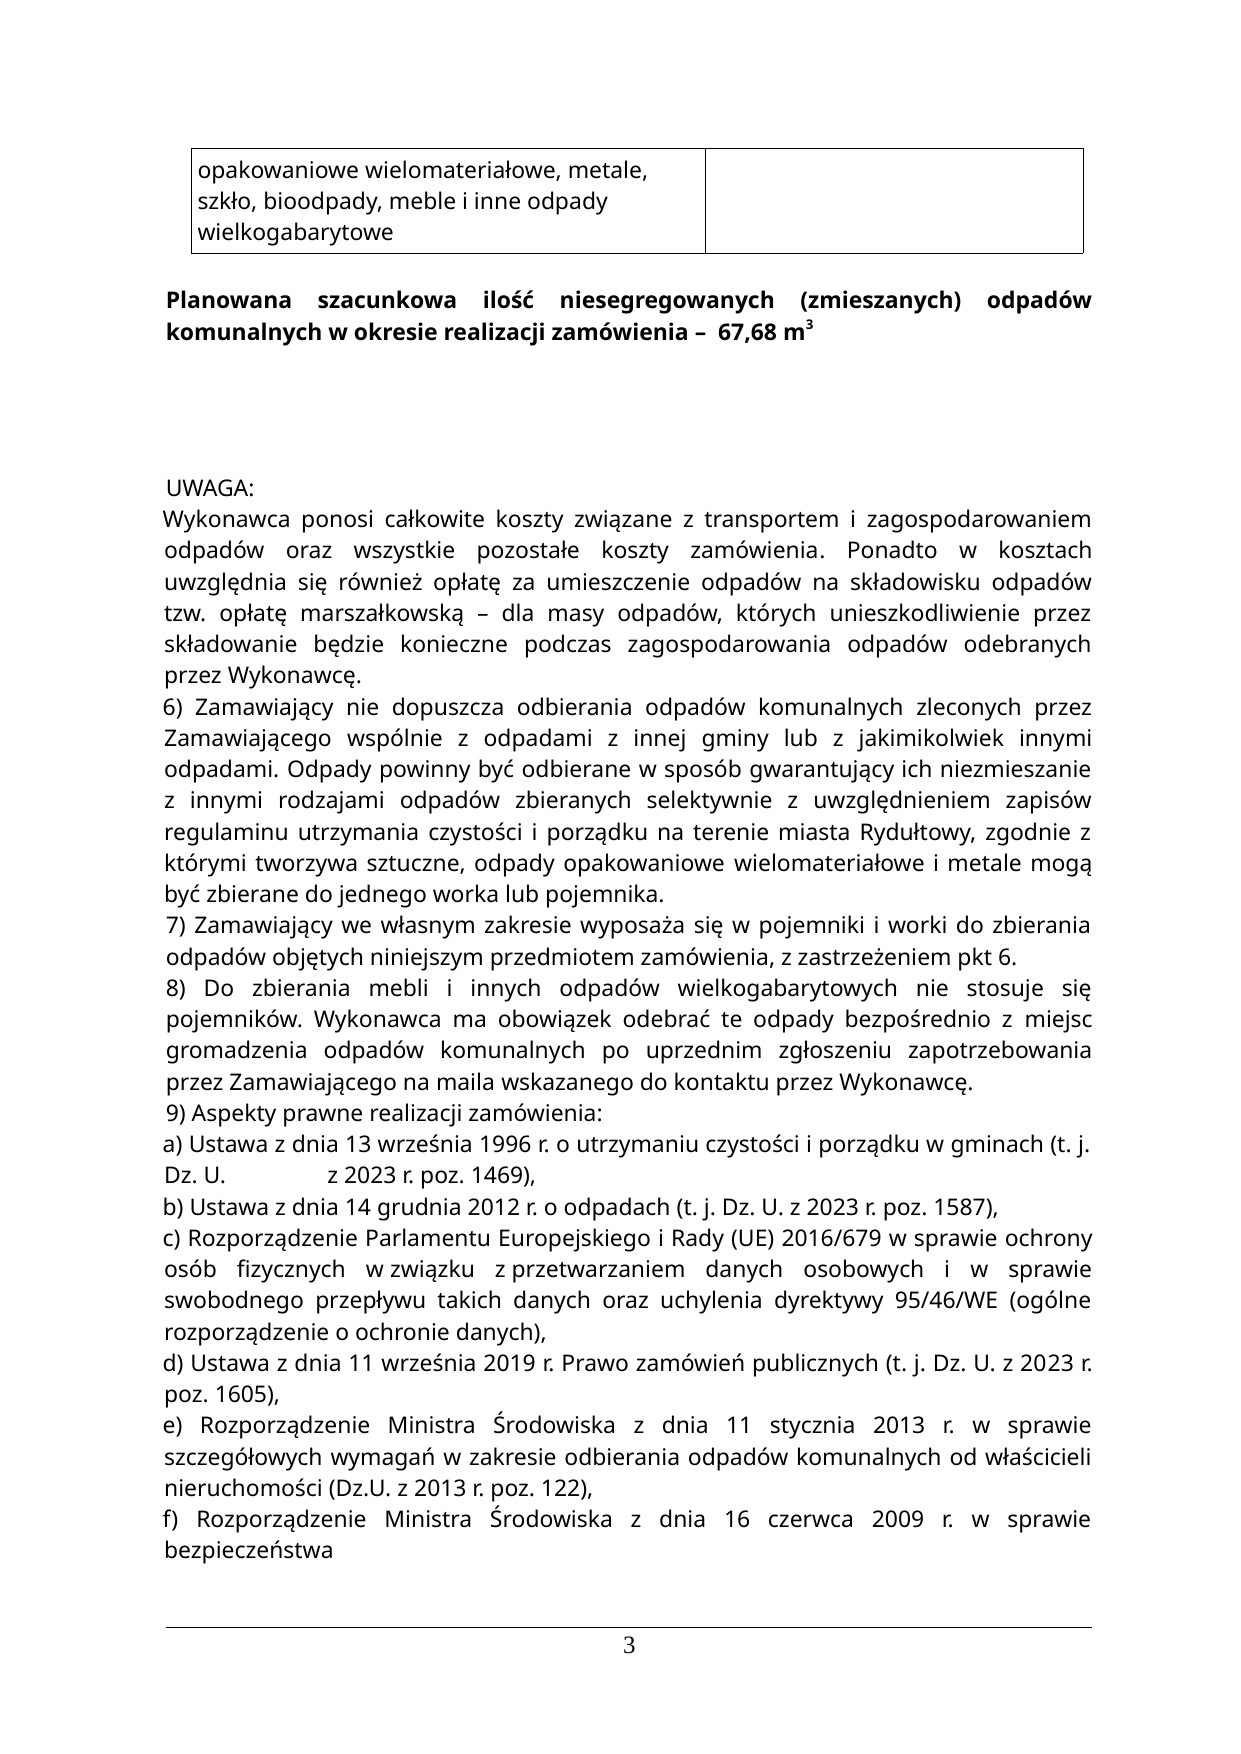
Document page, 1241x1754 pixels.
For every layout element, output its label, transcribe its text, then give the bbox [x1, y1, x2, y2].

text f) Rozporządzenie Ministra Środowiska z dnia 16 czerwca 2009 r. w sprawie bezpieczeństwa [162, 1503, 1092, 1566]
table_cell [706, 149, 1083, 253]
text c) Rozporządzenie Parlamentu Europejskiego i Rady (UE) 2016/679 w sprawie ochrony osób fizycznych w związku z przetwarzaniem danych osobowych i w sprawie swobodnego przepływu takich danych oraz uchylenia dyrektywy 95/46/WE (ogólne rozporządzenie o ochronie danych), [162, 1222, 1092, 1347]
text e) Rozporządzenie Ministra Środowiska z dnia 11 stycznia 2013 r. w sprawie szczegółowych wymagań w zakresie odbierania odpadów komunalnych od właścicieli nieruchomości (Dz.U. z 2013 r. poz. 122), [162, 1409, 1092, 1503]
list 7) Zamawiający we własnym zakresie wyposaża się w pojemniki i worki do zbierania odpadów objętych niniejszym przedmiotem zamówienia, z zastrzeżeniem pkt 6. [166, 909, 1092, 972]
text Wykonawca ponosi całkowite koszty związane z transportem i zagospodarowaniem odpadów oraz wszystkie pozostałe koszty zamówienia. Ponadto w kosztach uwzględnia się również opłatę za umieszczenie odpadów na składowisku odpadów tzw. opłatę marszałkowską – dla masy odpadów, których unieszkodliwienie przez składowanie będzie konieczne podczas zagospodarowania odpadów odebranych przez Wykonawcę. [162, 503, 1092, 691]
table_cell opakowaniowe wielomateriałowe, metale, szkło, bioodpady, meble i inne odpady wielkogabarytowe [192, 149, 705, 253]
list 9) Aspekty prawne realizacji zamówienia: [166, 1097, 1092, 1128]
text 6) Zamawiający nie dopuszcza odbierania odpadów komunalnych zleconych przez Zamawiającego wspólnie z odpadami z innej gminy lub z jakimikolwiek innymi odpadami. Odpady powinny być odbierane w sposób gwarantujący ich niezmieszanie z innymi rodzajami odpadów zbieranych selektywnie z uwzględnieniem zapisów regulaminu utrzymania czystości i porządku na terenie miasta Rydułtowy, zgodnie z którymi tworzywa sztuczne, odpady opakowaniowe wielomateriałowe i metale mogą być zbierane do jednego worka lub pojemnika. [162, 691, 1092, 909]
text Planowana szacunkowa ilość niesegregowanych (zmieszanych) odpadów komunalnych w okresie realizacji zamówienia – 67,68 m3 [166, 284, 1092, 347]
text b) Ustawa z dnia 14 grudnia 2012 r. o odpadach (t. j. Dz. U. z 2023 r. poz. 1587), [162, 1191, 1092, 1222]
text a) Ustawa z dnia 13 września 1996 r. o utrzymaniu czystości i porządku w gminach (t. j. Dz. U. z 2023 r. poz. 1469), [162, 1128, 1092, 1191]
text UWAGA: [166, 472, 1092, 503]
list 8) Do zbierania mebli i innych odpadów wielkogabarytowych nie stosuje się pojemników. Wykonawca ma obowiązek odebrać te odpady bezpośrednio z miejsc gromadzenia odpadów komunalnych po uprzednim zgłoszeniu zapotrzebowania przez Zamawiającego na maila wskazanego do kontaktu przez Wykonawcę. [166, 972, 1092, 1097]
text d) Ustawa z dnia 11 września 2019 r. Prawo zamówień publicznych (t. j. Dz. U. z 2023 r. poz. 1605), [162, 1347, 1092, 1409]
